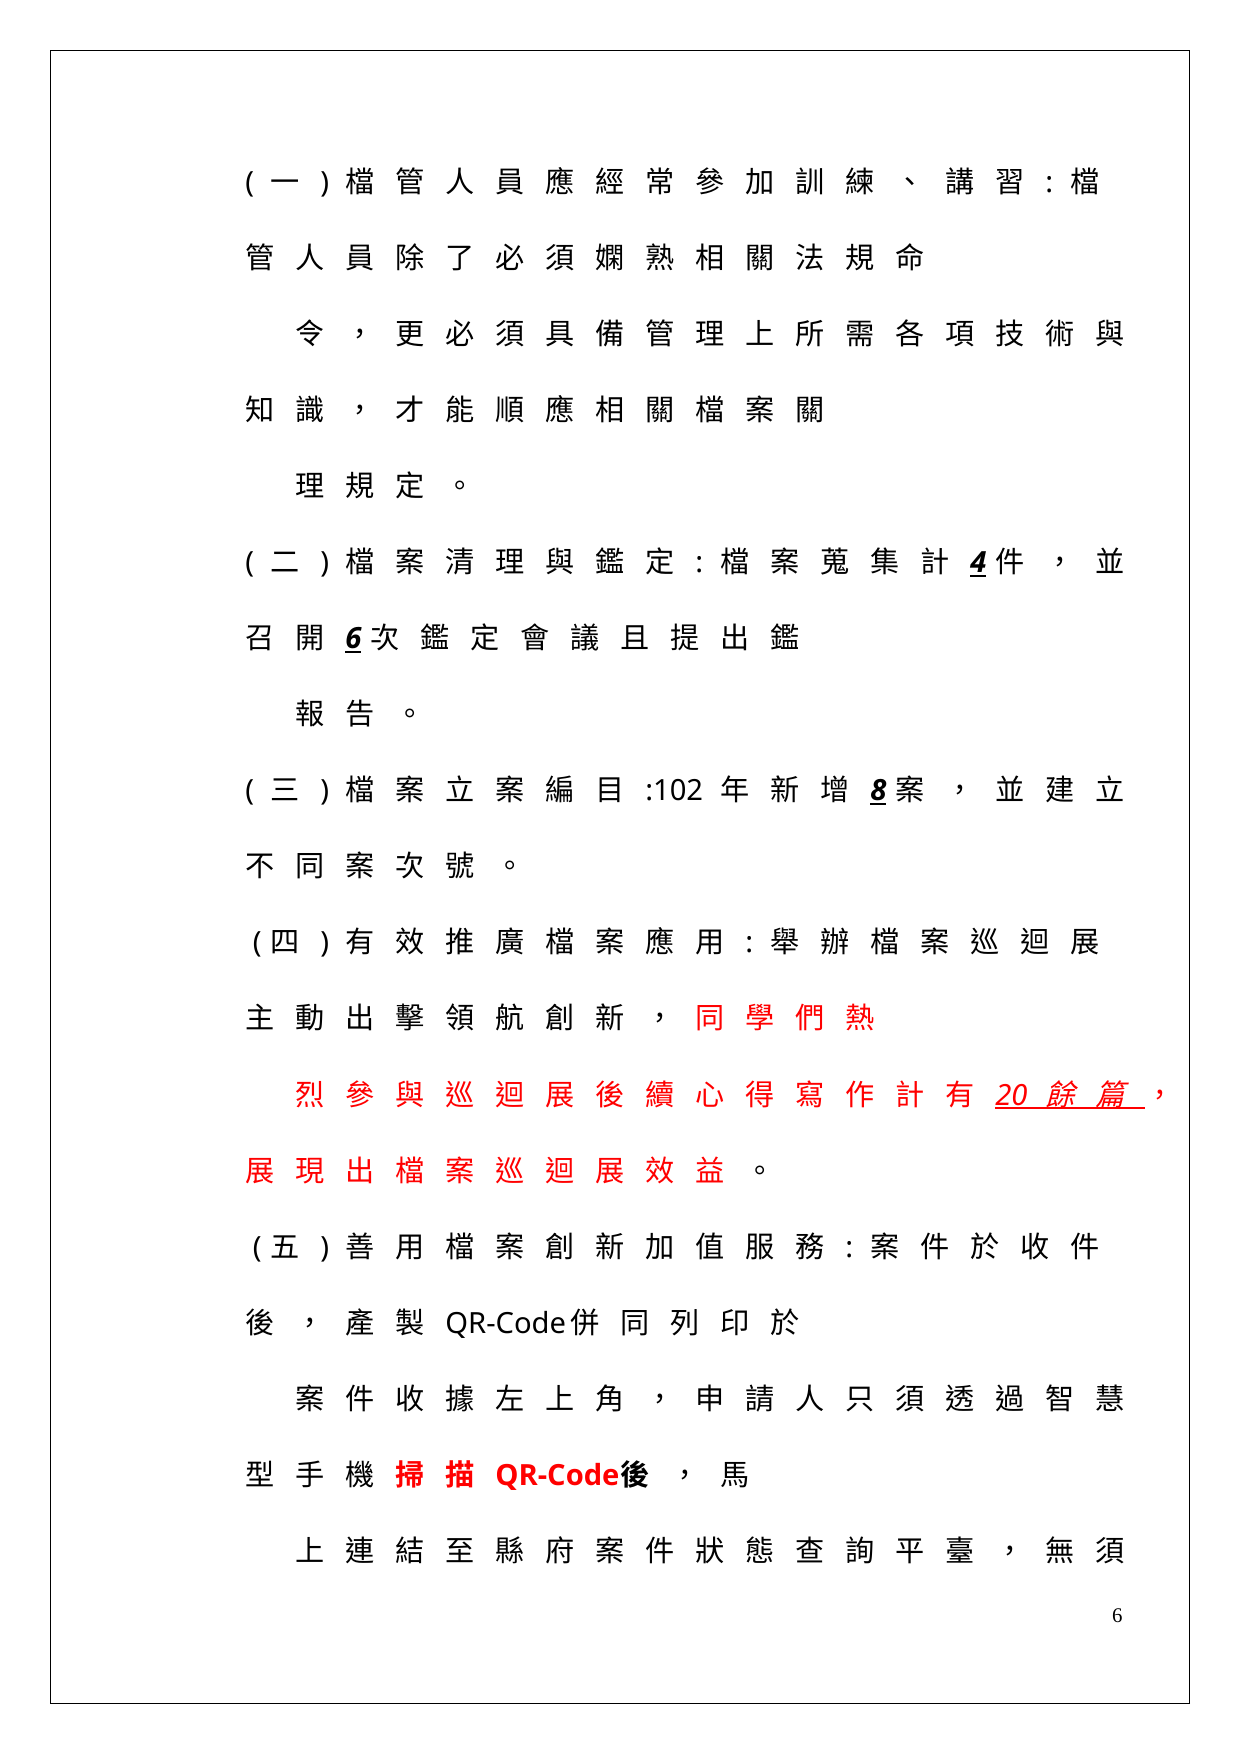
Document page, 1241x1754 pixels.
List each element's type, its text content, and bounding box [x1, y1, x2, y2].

text 報告。 [239, 674, 1155, 750]
text (一)檔管人員應經常參加訓練、講習:檔管人員除了必須嫻熟相關法規命 [239, 142, 1155, 294]
text 上連結至縣府案件狀態查詢平臺，無須 [239, 1511, 1155, 1587]
text (三)檔案立案編目:102年新增8 案，並建立不同案次號。 [239, 750, 1155, 902]
text (二)檔案清理與鑑定:檔案蒐集計4 件，並召開6 次鑑定會議且提出鑑 [239, 522, 1155, 674]
text 令，更必須具備管理上所需各項技術與知識，才能順應相關檔案關 [239, 294, 1155, 446]
text 理規定。 [239, 446, 1155, 522]
text (四)有效推廣檔案應用:舉辦檔案巡迴展主動出擊領航創新，同學們熱 [239, 902, 1155, 1054]
text (五)善用檔案創新加值服務:案件於收件後，產製QR-Code併同列印於 [239, 1206, 1155, 1358]
text 烈參與巡迴展後續心得寫作計有20餘篇，展現出檔案巡迴展效益。 [239, 1054, 1155, 1206]
text 案件收據左上角，申請人只須透過智慧型手機掃描QR-Code後，馬 [239, 1358, 1155, 1511]
